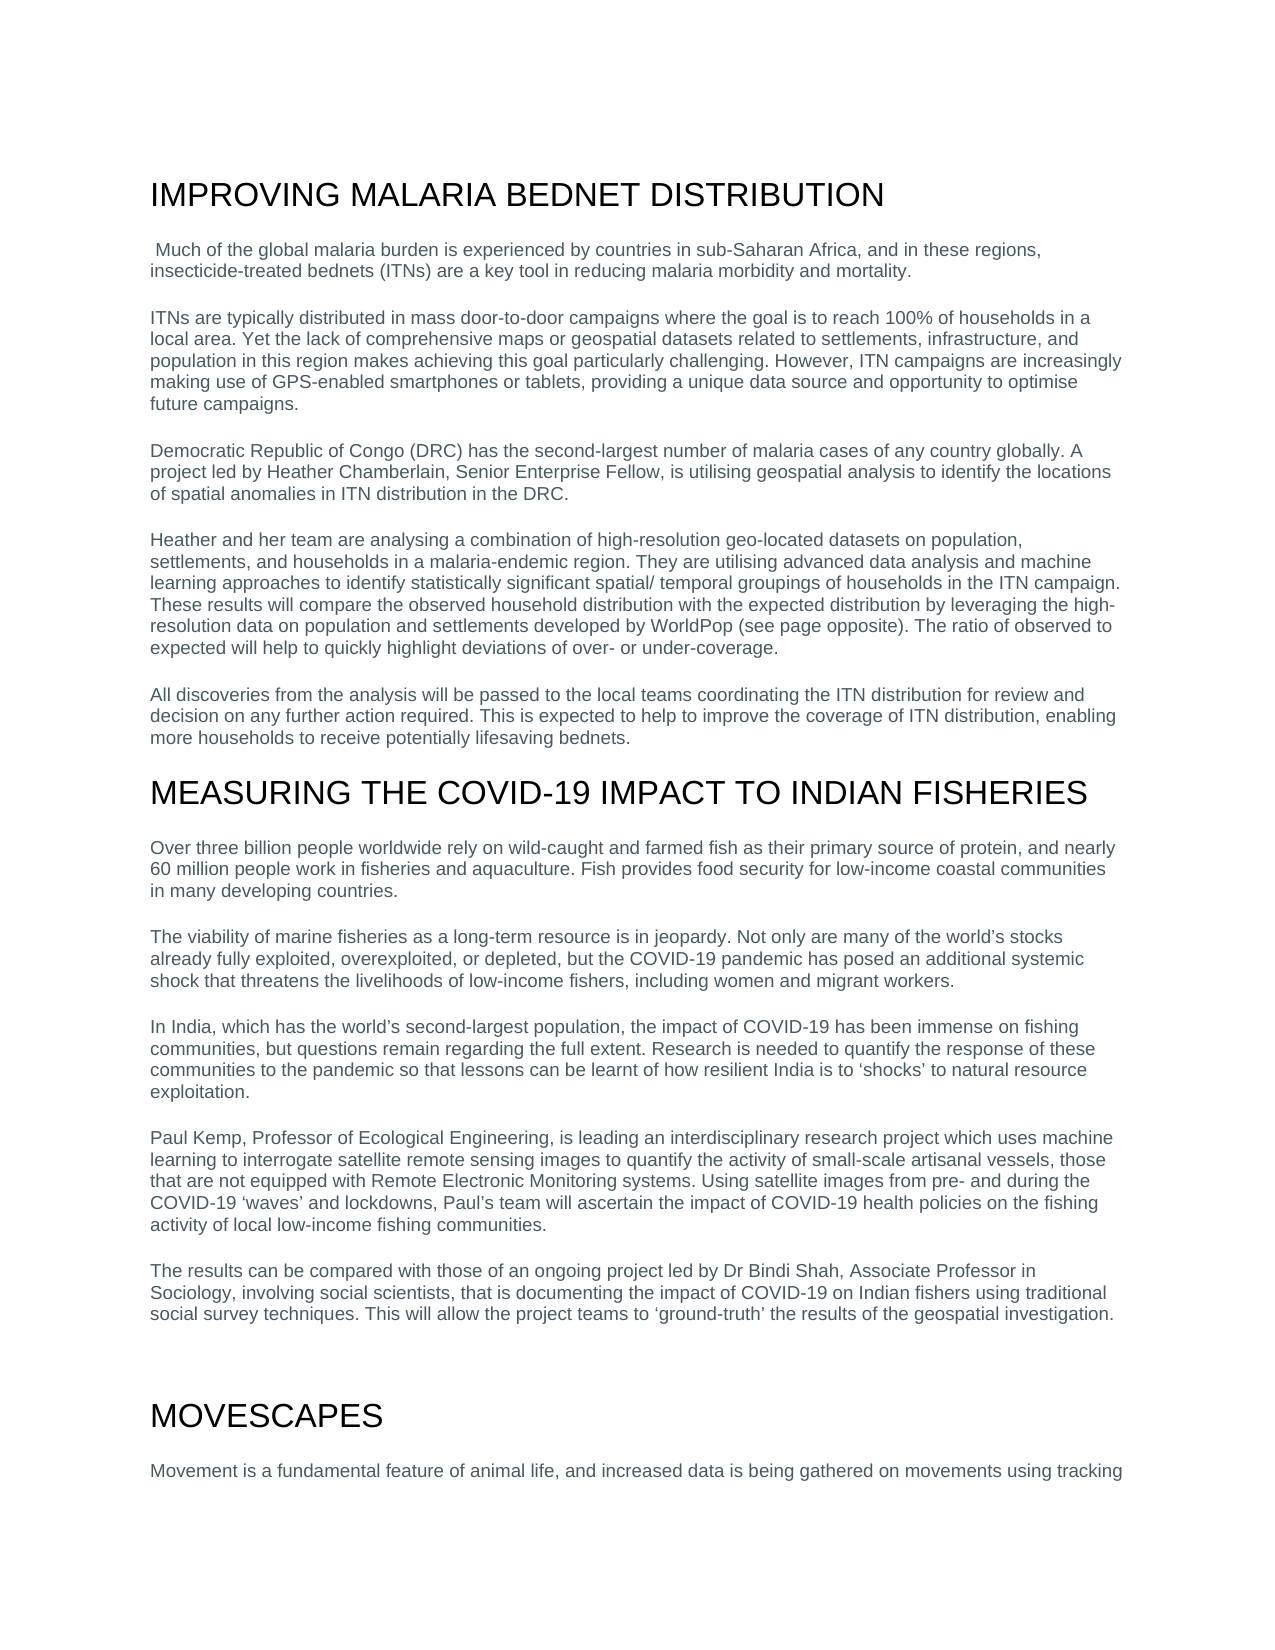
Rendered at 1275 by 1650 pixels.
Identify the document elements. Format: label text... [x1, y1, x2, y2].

text Movement is a fundamental feature of animal life, and increased data is being gathered on movements using tracking [150, 1460, 1125, 1481]
text Paul Kemp, Professor of Ecological Engineering, is leading an interdisciplinary research project which uses machine learning to interrogate satellite remote sensing images to quantify the activity of small-scale artisanal vessels, those that are not equipped with Remote Electronic Monitoring systems. Using satellite images from pre- and during the COVID-19 ‘waves’ and lockdowns, Paul’s team will ascertain the impact of COVID-19 health policies on the fishing activity of local low-income fishing communities. [150, 1127, 1125, 1235]
text Much of the global malaria burden is experienced by countries in sub-Saharan Africa, and in these regions, insecticide-treated bednets (ITNs) are a key tool in reducing malaria morbidity and mortality. [150, 238, 1125, 282]
text The viability of marine fisheries as a long-term resource is in jeopardy. Not only are many of the world’s stocks already fully exploited, overexploited, or depleted, but the COVID-19 pandemic has posed an additional systemic shock that threatens the livelihoods of low-income fishers, including women and migrant workers. [150, 926, 1125, 991]
text ITNs are typically distributed in mass door-to-door campaigns where the goal is to reach 100% of households in a local area. Yet the lack of comprehensive maps or geospatial datasets related to settlements, infrastructure, and population in this region makes achieving this goal particularly challenging. However, ITN campaigns are increasingly making use of GPS-enabled smartphones or tablets, providing a unique data source and opportunity to optimise future campaigns. [150, 307, 1125, 414]
text The results can be compared with those of an ongoing project led by Dr Bindi Shah, Associate Professor in Sociology, involving social scientists, that is documenting the impact of COVID-19 on Indian fishers using traditional social survey techniques. This will allow the project teams to ‘ground-truth’ the results of the geospatial investigation. [150, 1260, 1125, 1325]
text In India, which has the world’s second-largest population, the impact of COVID-19 has been immense on fishing communities, but questions remain regarding the full extent. Research is needed to quantify the response of these communities to the pandemic so that lessons can be learnt of how resilient India is to ‘shocks’ to natural resource exploitation. [150, 1016, 1125, 1102]
subtitle IMPROVING MALARIA BEDNET DISTRIBUTION [150, 175, 1125, 213]
subtitle MEASURING THE COVID-19 IMPACT TO INDIAN FISHERIES [150, 773, 1125, 812]
text Democratic Republic of Congo (DRC) has the second-largest number of malaria cases of any country globally. A project led by Heather Chamberlain, Senior Enterprise Fellow, is utilising geospatial analysis to identify the locations of spatial anomalies in ITN distribution in the DRC. [150, 439, 1125, 504]
text Over three billion people worldwide rely on wild-caught and farmed fish as their primary source of protein, and nearly 60 million people work in fisheries and aquaculture. Fish provides food security for low-income coastal communities in many developing countries. [150, 837, 1125, 901]
text All discoveries from the analysis will be passed to the local teams coordinating the ITN distribution for review and decision on any further action required. This is expected to help to improve the coverage of ITN distribution, enabling more households to receive potentially lifesaving bednets. [150, 683, 1125, 748]
subtitle MOVESCAPES [150, 1396, 1125, 1435]
text Heather and her team are analysing a combination of high-resolution geo-located datasets on population, settlements, and households in a malaria-endemic region. They are utilising advanced data analysis and machine learning approaches to identify statistically significant spatial/ temporal groupings of households in the ITN campaign. These results will compare the observed household distribution with the expected distribution by leveraging the high-resolution data on population and settlements developed by WorldPop (see page opposite). The ratio of observed to expected will help to quickly highlight deviations of over- or under-coverage. [150, 529, 1125, 658]
